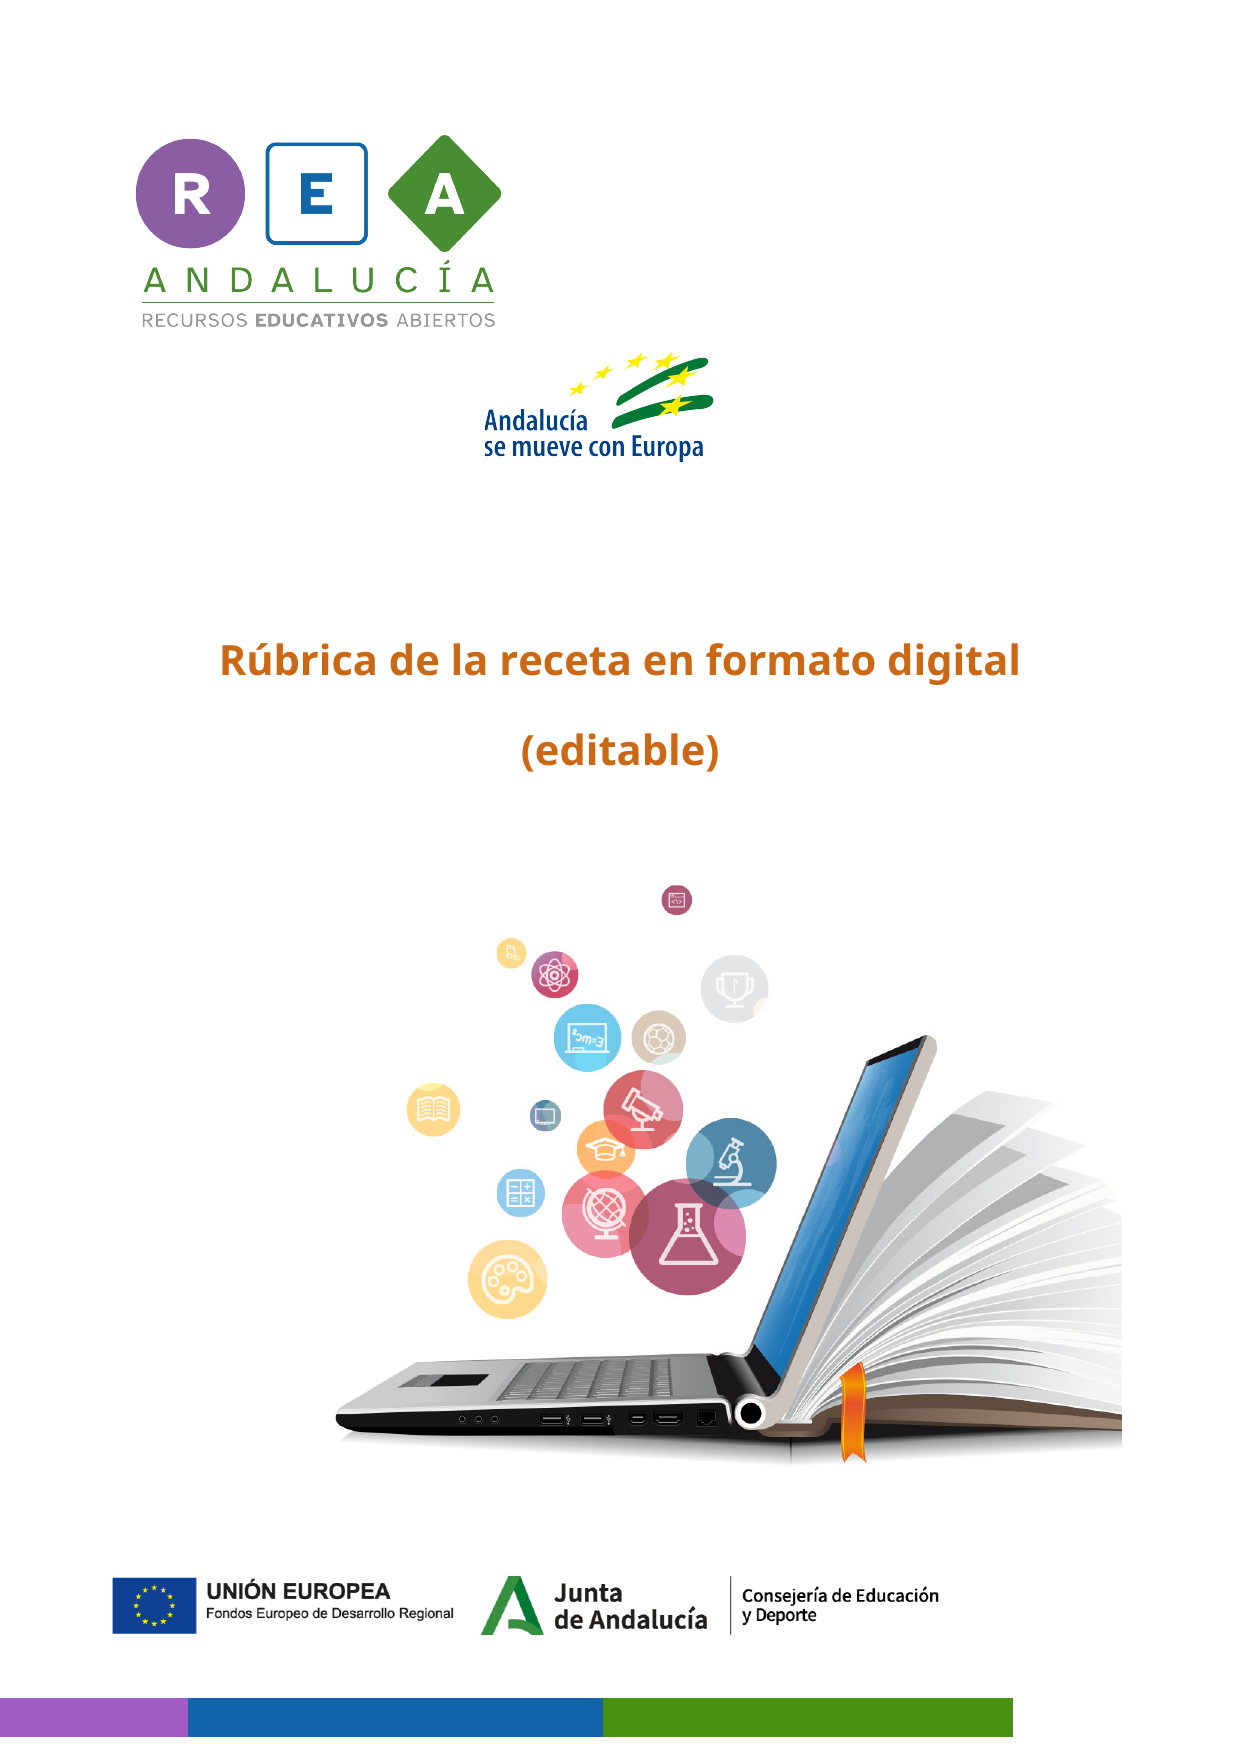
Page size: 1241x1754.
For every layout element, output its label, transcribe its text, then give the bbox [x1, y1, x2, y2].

title (editable) [118, 721, 1122, 778]
picture [0, 852, 1122, 1737]
picture [118, 118, 715, 462]
title Rúbrica de la receta en formato digital [118, 631, 1122, 687]
